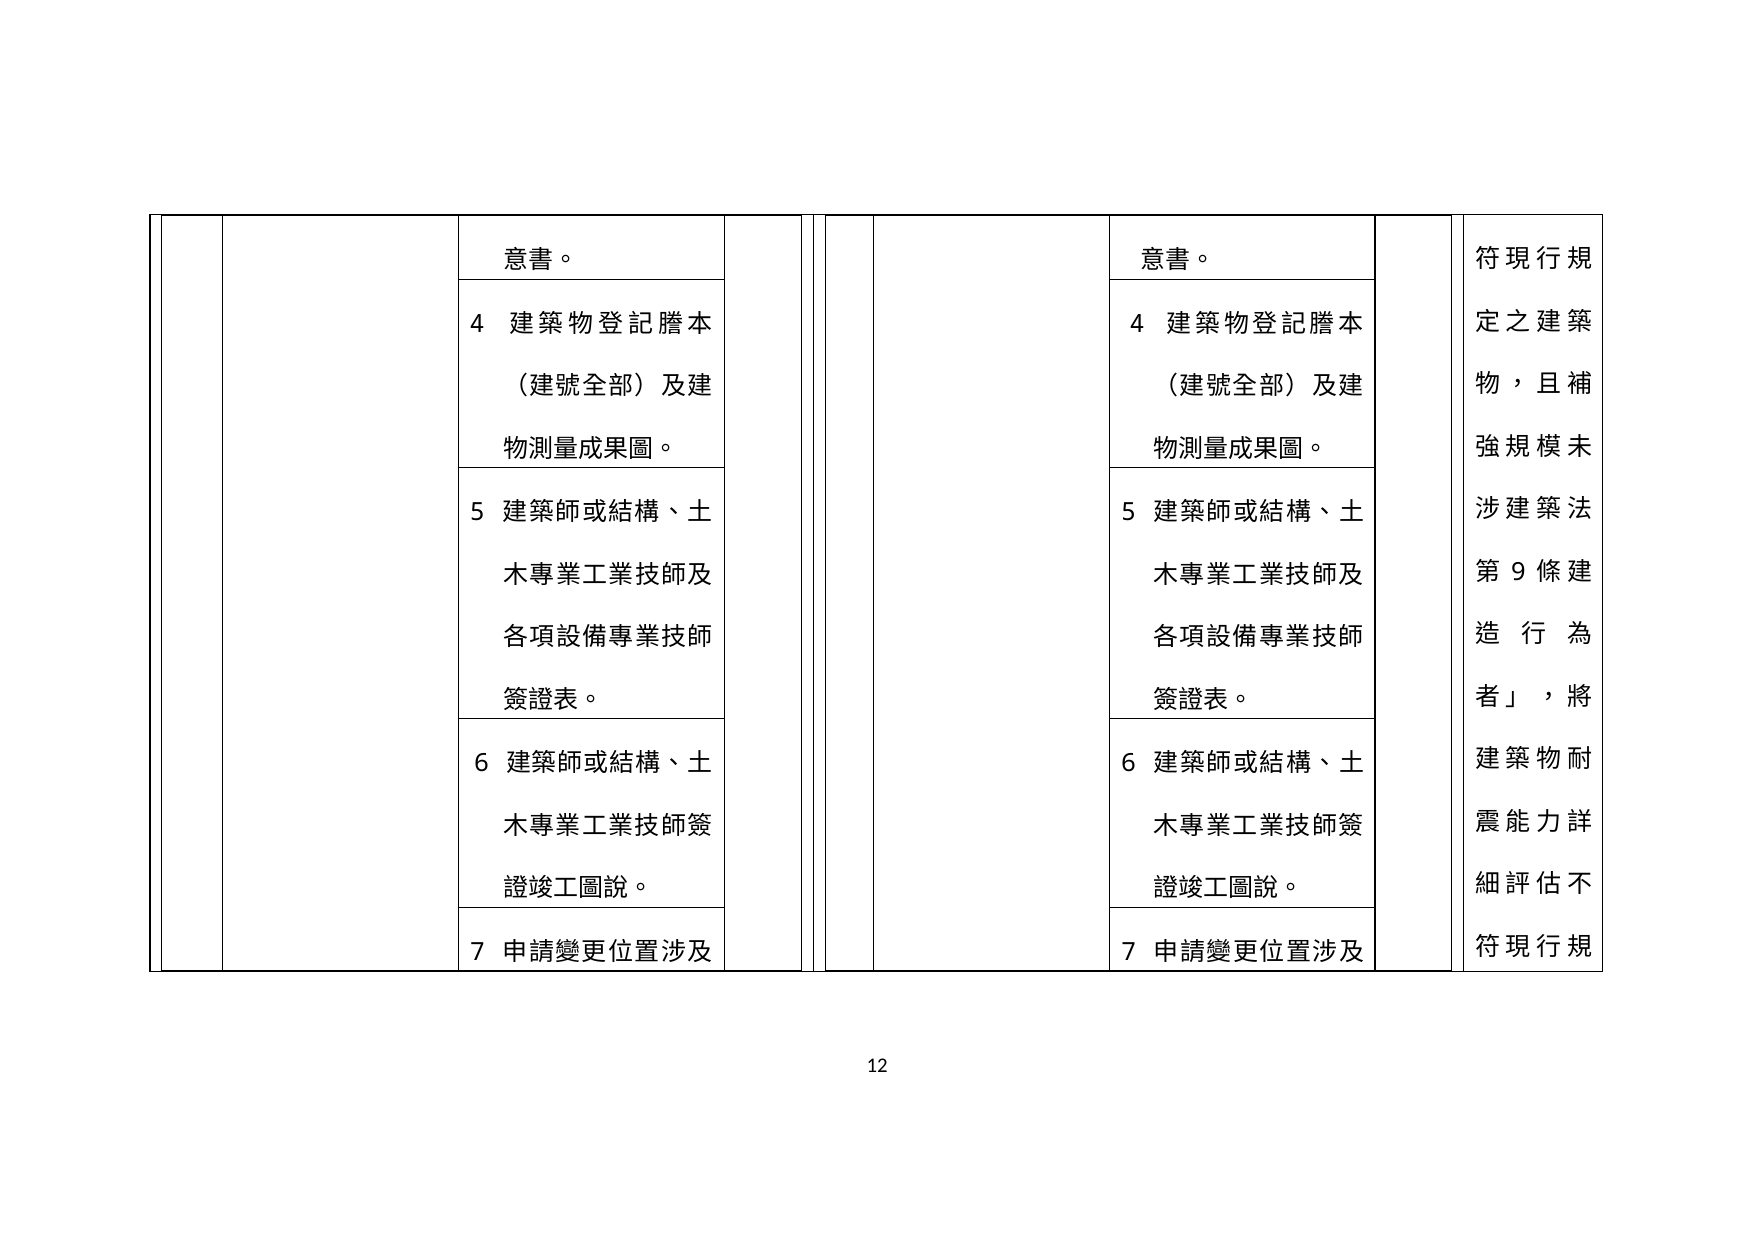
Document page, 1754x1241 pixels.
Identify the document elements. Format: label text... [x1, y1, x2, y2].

table_cell 7 申請變更位置涉及 [459, 908, 724, 970]
table_cell 5 建築師或結構、土木專業工業技師及各項設備專業技師簽證表。 [459, 468, 724, 718]
table_cell 意書。 [459, 216, 724, 278]
table_cell 符現行規定之建築物，且補強規模未涉建築法第9條建造行為者」，將建築物耐震能力詳細評估不符現行規 [1464, 215, 1602, 971]
table_cell [826, 216, 873, 970]
table_cell [1452, 215, 1463, 971]
table_cell [814, 215, 825, 971]
table_cell 4 建築物登記謄本（建號全部）及建物測量成果圖。 [1110, 280, 1374, 467]
table_cell [802, 215, 813, 971]
table_cell 6 建築師或結構、土木專業工業技師簽證竣工圖說。 [1110, 719, 1374, 907]
table_cell 意書。 [1110, 216, 1374, 278]
table_cell 6 建築師或結構、土木專業工業技師簽證竣工圖說。 [459, 719, 724, 907]
table_cell [151, 215, 161, 971]
table_cell 5 建築師或結構、土木專業工業技師及各項設備專業技師簽證表。 [1110, 468, 1374, 718]
table_cell [874, 216, 1109, 970]
table_cell [162, 216, 222, 970]
table_cell 7 申請變更位置涉及 [1110, 908, 1374, 970]
table_cell [223, 216, 458, 970]
table_cell [1376, 216, 1451, 970]
table_cell [725, 216, 801, 970]
table_cell 4 建築物登記謄本（建號全部）及建物測量成果圖。 [459, 280, 724, 467]
